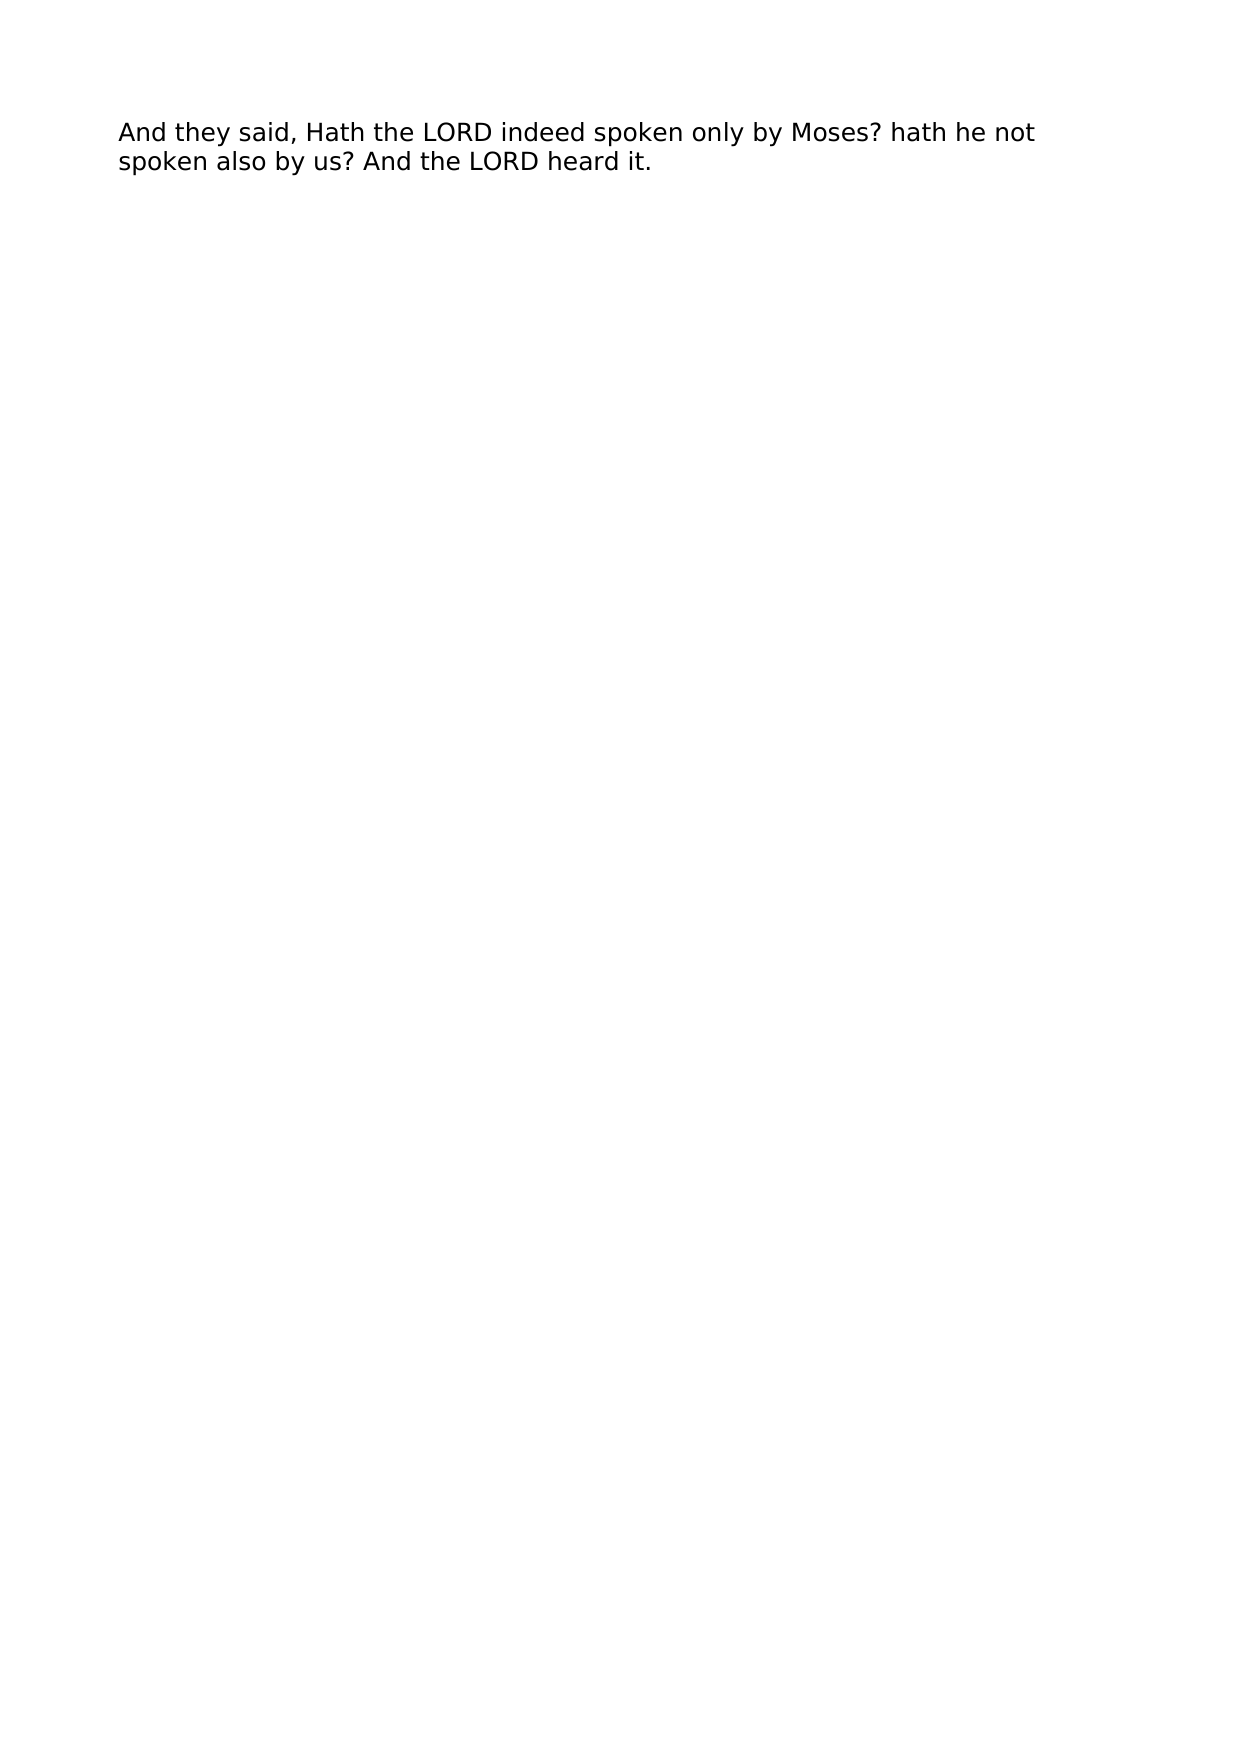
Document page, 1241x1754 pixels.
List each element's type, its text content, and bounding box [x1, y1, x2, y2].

text And they said, Hath the LORD indeed spoken only by Moses? hath he not spoken also by us? And the LORD heard it. [118, 118, 1122, 176]
